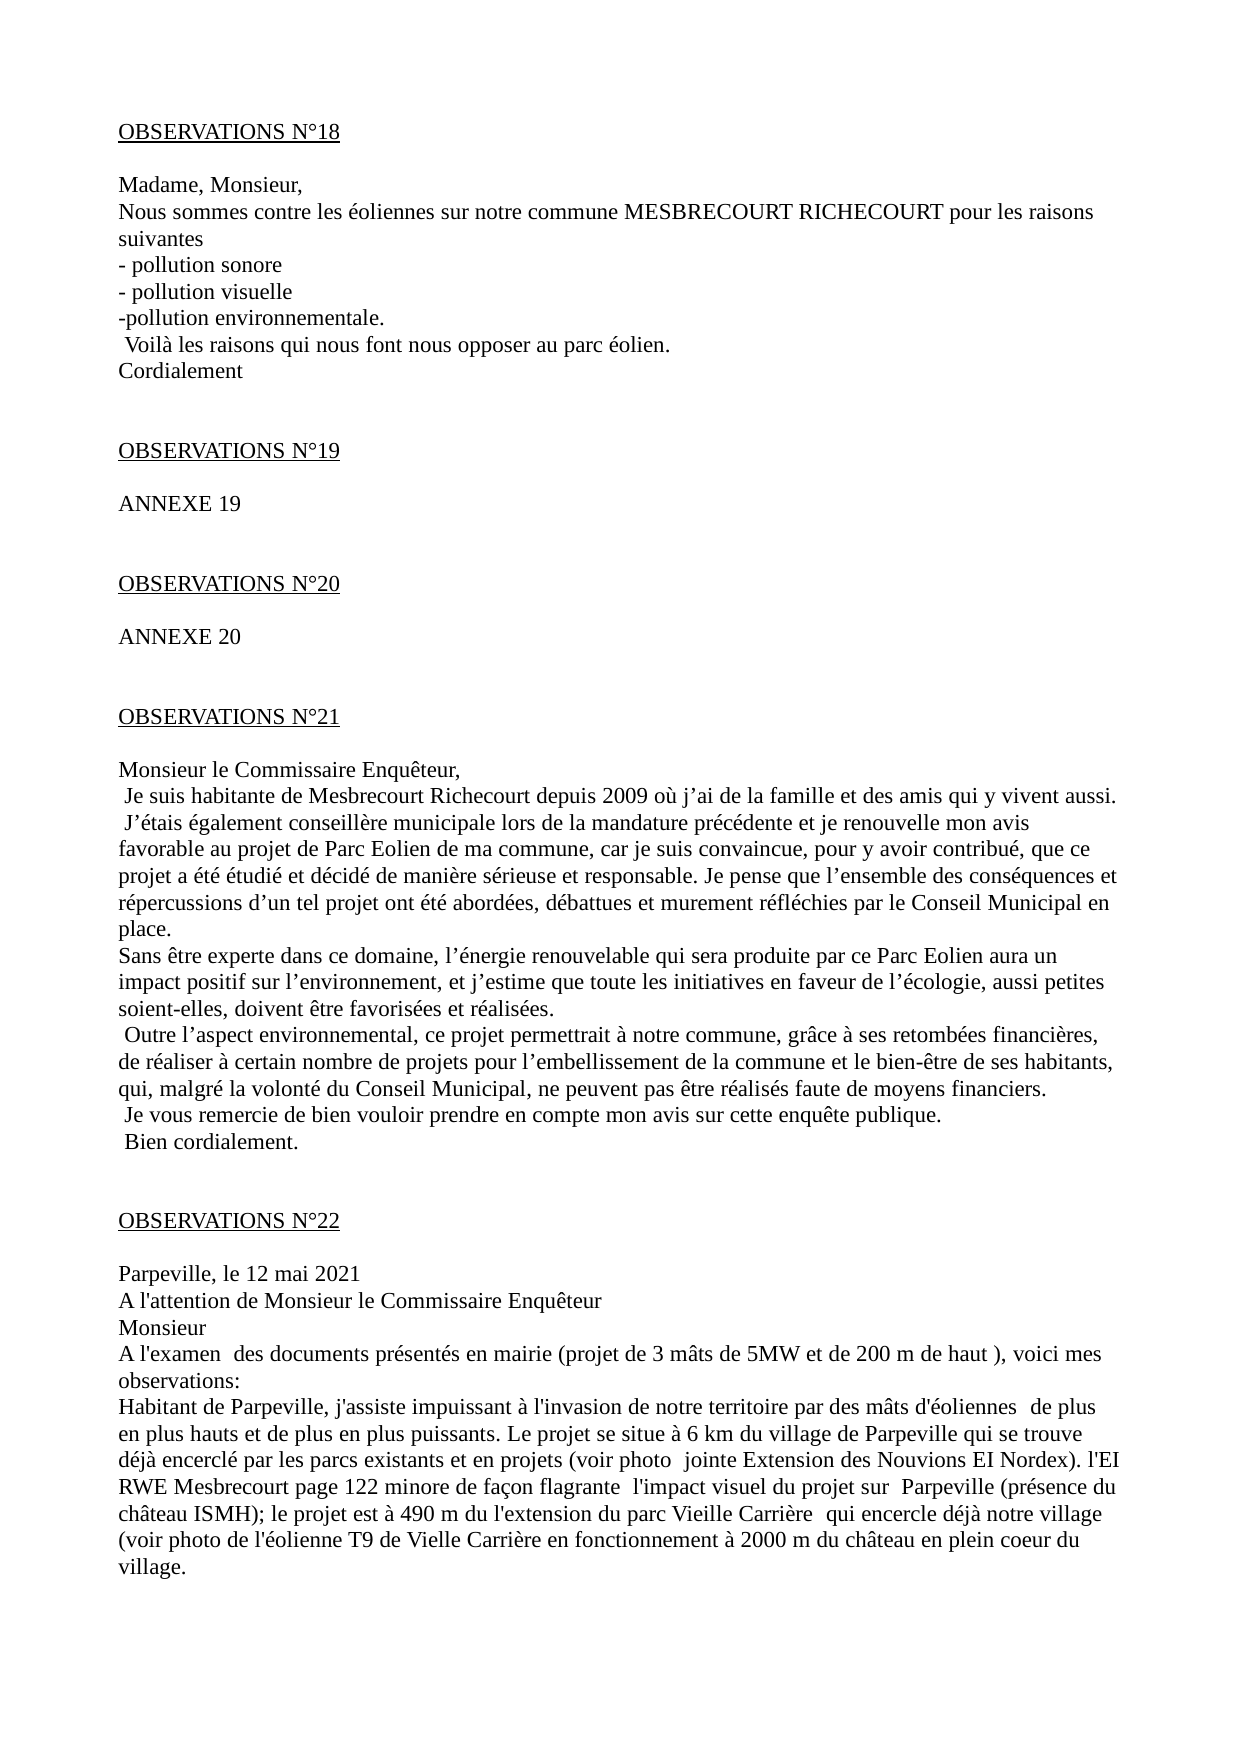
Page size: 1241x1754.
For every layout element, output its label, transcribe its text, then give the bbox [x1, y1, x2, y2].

text Habitant de Parpeville, j'assiste impuissant à l'invasion de notre territoire par des mâts d'éoliennes de plus en plus hauts et de plus en plus puissants. Le projet se situe à 6 km du village de Parpeville qui se trouve déjà encerclé par les parcs existants et en projets (voir photo jointe Extension des Nouvions EI Nordex). l'EI RWE Mesbrecourt page 122 minore de façon flagrante l'impact visuel du projet sur Parpeville (présence du château ISMH); le projet est à 490 m du l'extension du parc Vieille Carrière qui encercle déjà notre village (voir photo de l'éolienne T9 de Vielle Carrière en fonctionnement à 2000 m du château en plein coeur du village. [118, 1393, 1122, 1579]
text OBSERVATIONS N°22 [118, 1207, 1122, 1234]
text Monsieur [118, 1313, 1122, 1340]
text Sans être experte dans ce domaine, l’énergie renouvelable qui sera produite par ce Parc Eolien aura un impact positif sur l’environnement, et j’estime que toute les initiatives en faveur de l’écologie, aussi petites soient-elles, doivent être favorisées et réalisées. [118, 942, 1122, 1021]
text -pollution environnementale. [118, 304, 1122, 331]
text OBSERVATIONS N°20 [118, 570, 1122, 596]
text Voilà les raisons qui nous font nous opposer au parc éolien. [118, 331, 1122, 357]
text Bien cordialement. [118, 1127, 1122, 1154]
text J’étais également conseillère municipale lors de la mandature précédente et je renouvelle mon avis favorable au projet de Parc Eolien de ma commune, car je suis convaincue, pour y avoir contribué, que ce projet a été étudié et décidé de manière sérieuse et responsable. Je pense que l’ensemble des conséquences et répercussions d’un tel projet ont été abordées, débattues et murement réfléchies par le Conseil Municipal en place. [118, 809, 1122, 942]
text Nous sommes contre les éoliennes sur notre commune MESBRECOURT RICHECOURT pour les raisons suivantes [118, 198, 1122, 251]
text A l'examen des documents présentés en mairie (projet de 3 mâts de 5MW et de 200 m de haut ), voici mes observations: [118, 1340, 1122, 1393]
text Outre l’aspect environnemental, ce projet permettrait à notre commune, grâce à ses retombées financières, de réaliser à certain nombre de projets pour l’embellissement de la commune et le bien-être de ses habitants, qui, malgré la volonté du Conseil Municipal, ne peuvent pas être réalisés faute de moyens financiers. [118, 1021, 1122, 1101]
text ANNEXE 20 [118, 623, 1122, 649]
text ANNEXE 19 [118, 490, 1122, 517]
text A l'attention de Monsieur le Commissaire Enquêteur [118, 1287, 1122, 1313]
text - pollution sonore [118, 251, 1122, 277]
text - pollution visuelle [118, 277, 1122, 304]
text OBSERVATIONS N°19 [118, 437, 1122, 463]
text OBSERVATIONS N°18 [118, 118, 1122, 145]
text Je vous remercie de bien vouloir prendre en compte mon avis sur cette enquête publique. [118, 1101, 1122, 1127]
text Madame, Monsieur, [118, 171, 1122, 198]
text Je suis habitante de Mesbrecourt Richecourt depuis 2009 où j’ai de la famille et des amis qui y vivent aussi. [118, 782, 1122, 809]
text OBSERVATIONS N°21 [118, 702, 1122, 729]
text Monsieur le Commissaire Enquêteur, [118, 756, 1122, 782]
text Cordialement [118, 357, 1122, 384]
text Parpeville, le 12 mai 2021 [118, 1260, 1122, 1287]
